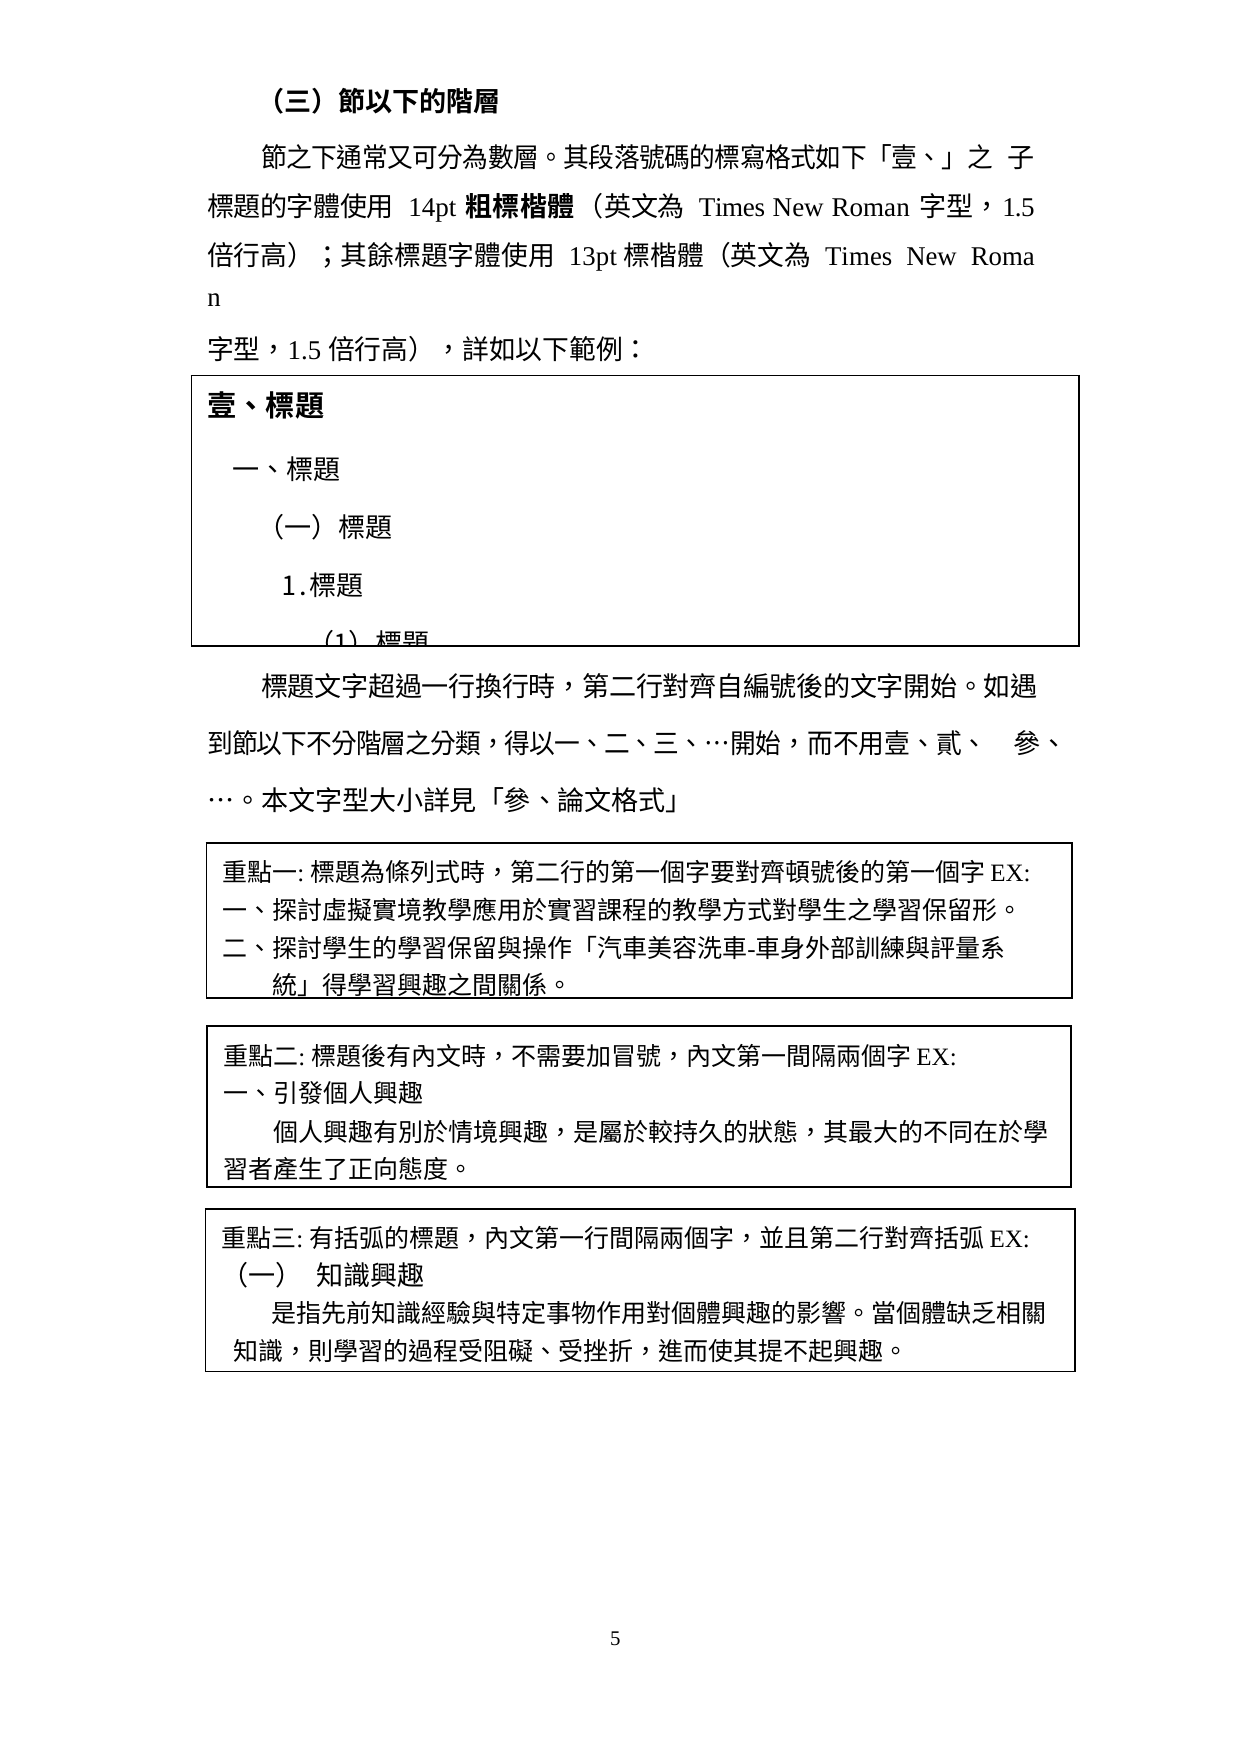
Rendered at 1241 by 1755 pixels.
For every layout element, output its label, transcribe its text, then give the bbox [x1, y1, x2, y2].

text 二、探討學生的學習保留與操作「汽車美容洗車-車身外部訓練與評量系統」得學習興趣之間關係。 [222, 928, 1051, 997]
text 標題文字超過一行換行時，第二行對齊自編號後的文字開始。如遇到節以下不分階層之分類，得以一、二、三、…開始，而不用壹、貳、 參、…。本文字型大小詳見「參、論文格式」 [207, 647, 1041, 818]
text 壹、標題 [207, 383, 1078, 425]
text 個人興趣有別於情境興趣，是屬於較持久的狀態，其最大的不同在於學習者產生了正向態度。 [223, 1113, 1063, 1186]
text 一、探討虛擬實境教學應用於實習課程的教學方式對學生之學習保留形。 [222, 891, 1038, 927]
text 標題文字超過一行換行時，第二行對齊自編號後的文字開始。如遇到節以下不分階層之分類，得以一、二、三、…開始，而不用壹、貳、 參、…。本文字型大小詳見「參、論文格式」 [207, 371, 1041, 375]
text 是指先前知識經驗與特定事物作用對個體興趣的影響。當個體缺乏相關知識，則學習的過程受阻礙、受挫折，進而使其提不起興趣。 [233, 1294, 1067, 1368]
text 重點一: 標題為條列式時，第二行的第一個字要對齊頓號後的第一個字EX: [222, 853, 1038, 889]
text （一）標題 [257, 506, 1078, 545]
subtitle （三）節以下的階層 [257, 75, 1241, 121]
text （一） 知識興趣 [221, 1256, 1074, 1293]
text 1.標題 [282, 564, 1078, 603]
text 節之下通常又可分為數層。其段落號碼的標寫格式如下「壹、」之 子標題的字體使用 14pt 粗標楷體（英文為 Times New Roman 字型，1.5 倍行高）；其餘標題字體使用 13pt 標楷體（英文為 Times New Roman [207, 136, 1035, 312]
text [192, 376, 1078, 645]
text 重點二: 標題後有內文時，不需要加冒號，內文第一間隔兩個字EX: [223, 1036, 962, 1072]
text 一、引發個人興趣 [223, 1074, 1070, 1110]
text 字型，1.5 倍行高），詳如以下範例： [207, 328, 1241, 367]
text 一、標題 [232, 448, 1078, 488]
text （1）標題 [307, 622, 1078, 645]
text 重點三: 有括弧的標題，內文第一行間隔兩個字，並且第二行對齊括弧EX: [221, 1218, 1041, 1255]
